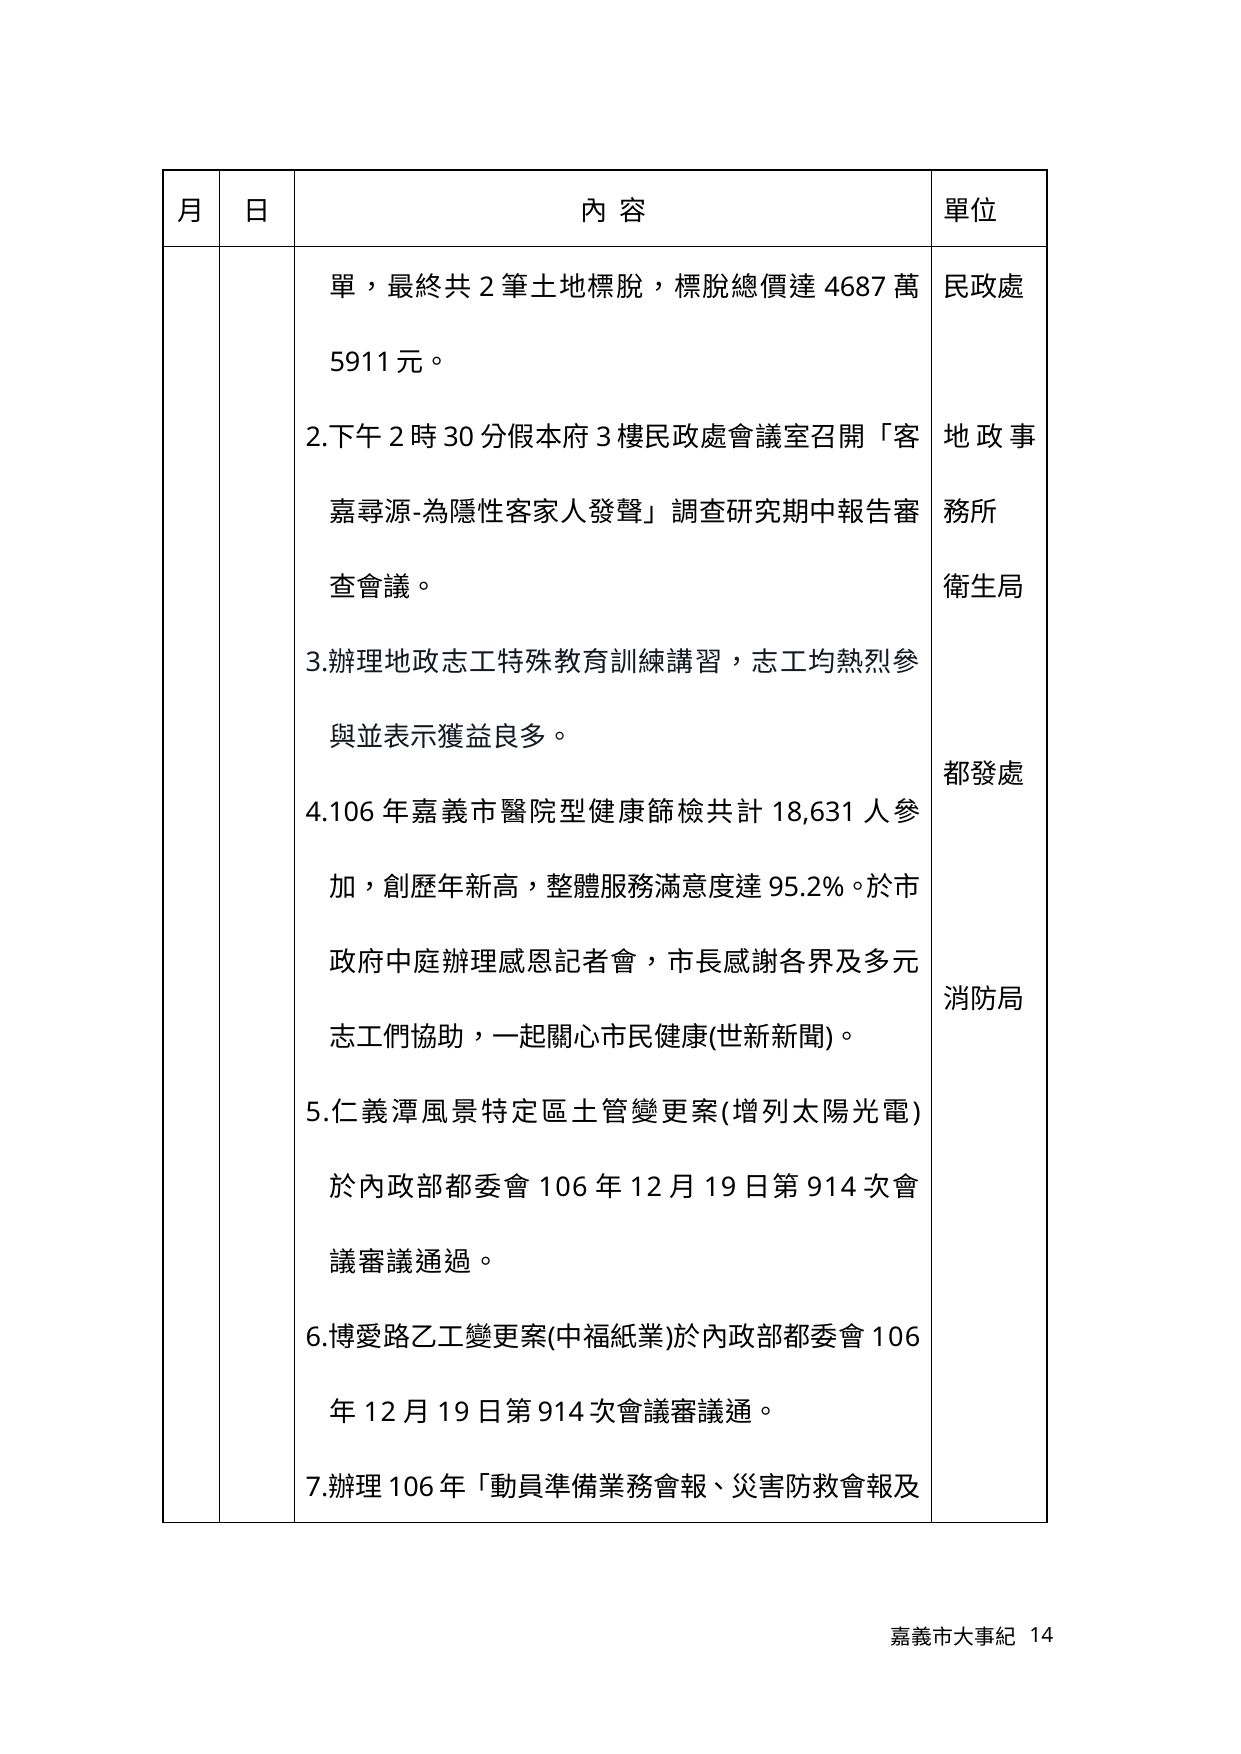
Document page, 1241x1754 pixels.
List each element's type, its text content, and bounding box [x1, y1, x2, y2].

table_header 單位 [932, 171, 1046, 246]
table_cell [164, 247, 219, 1522]
table_header 日 [220, 171, 294, 246]
table_cell 單，最終共2筆土地標脫，標脫總價達4687萬5911元。 下午2時30分假本府3樓民政處會議室召開「客嘉尋源-為隱性客家人發聲」調查研究期中報告審查會議。 辦理地政志工特殊教育訓練講習，志工均熱烈參與並表示獲益良多。 106年嘉義市醫院型健康篩檢共計18,631人參加，創歷年新高，整體服務滿意度達95.2%。於市政府中庭辦理感恩記者會，市長感謝各界及多元志工們協助，一起關心市民健康(世新新聞)。 仁義潭風景特定區土管變更案(增列太陽光電)於內政部都委會106年12月19日第914次會議審議通過。 博愛路乙工變更案(中福紙業)於內政部都委會106年12月19日第914次會議審議通。 辦理106年「動員準備業務會報、災害防救會報及 [295, 247, 931, 1522]
table_header 內 容 [295, 171, 931, 246]
table_cell 民政處 地政事務所 衛生局 都發處 消防局 [932, 247, 1046, 1522]
table_cell [220, 247, 294, 1522]
table_header 月 [164, 171, 219, 246]
